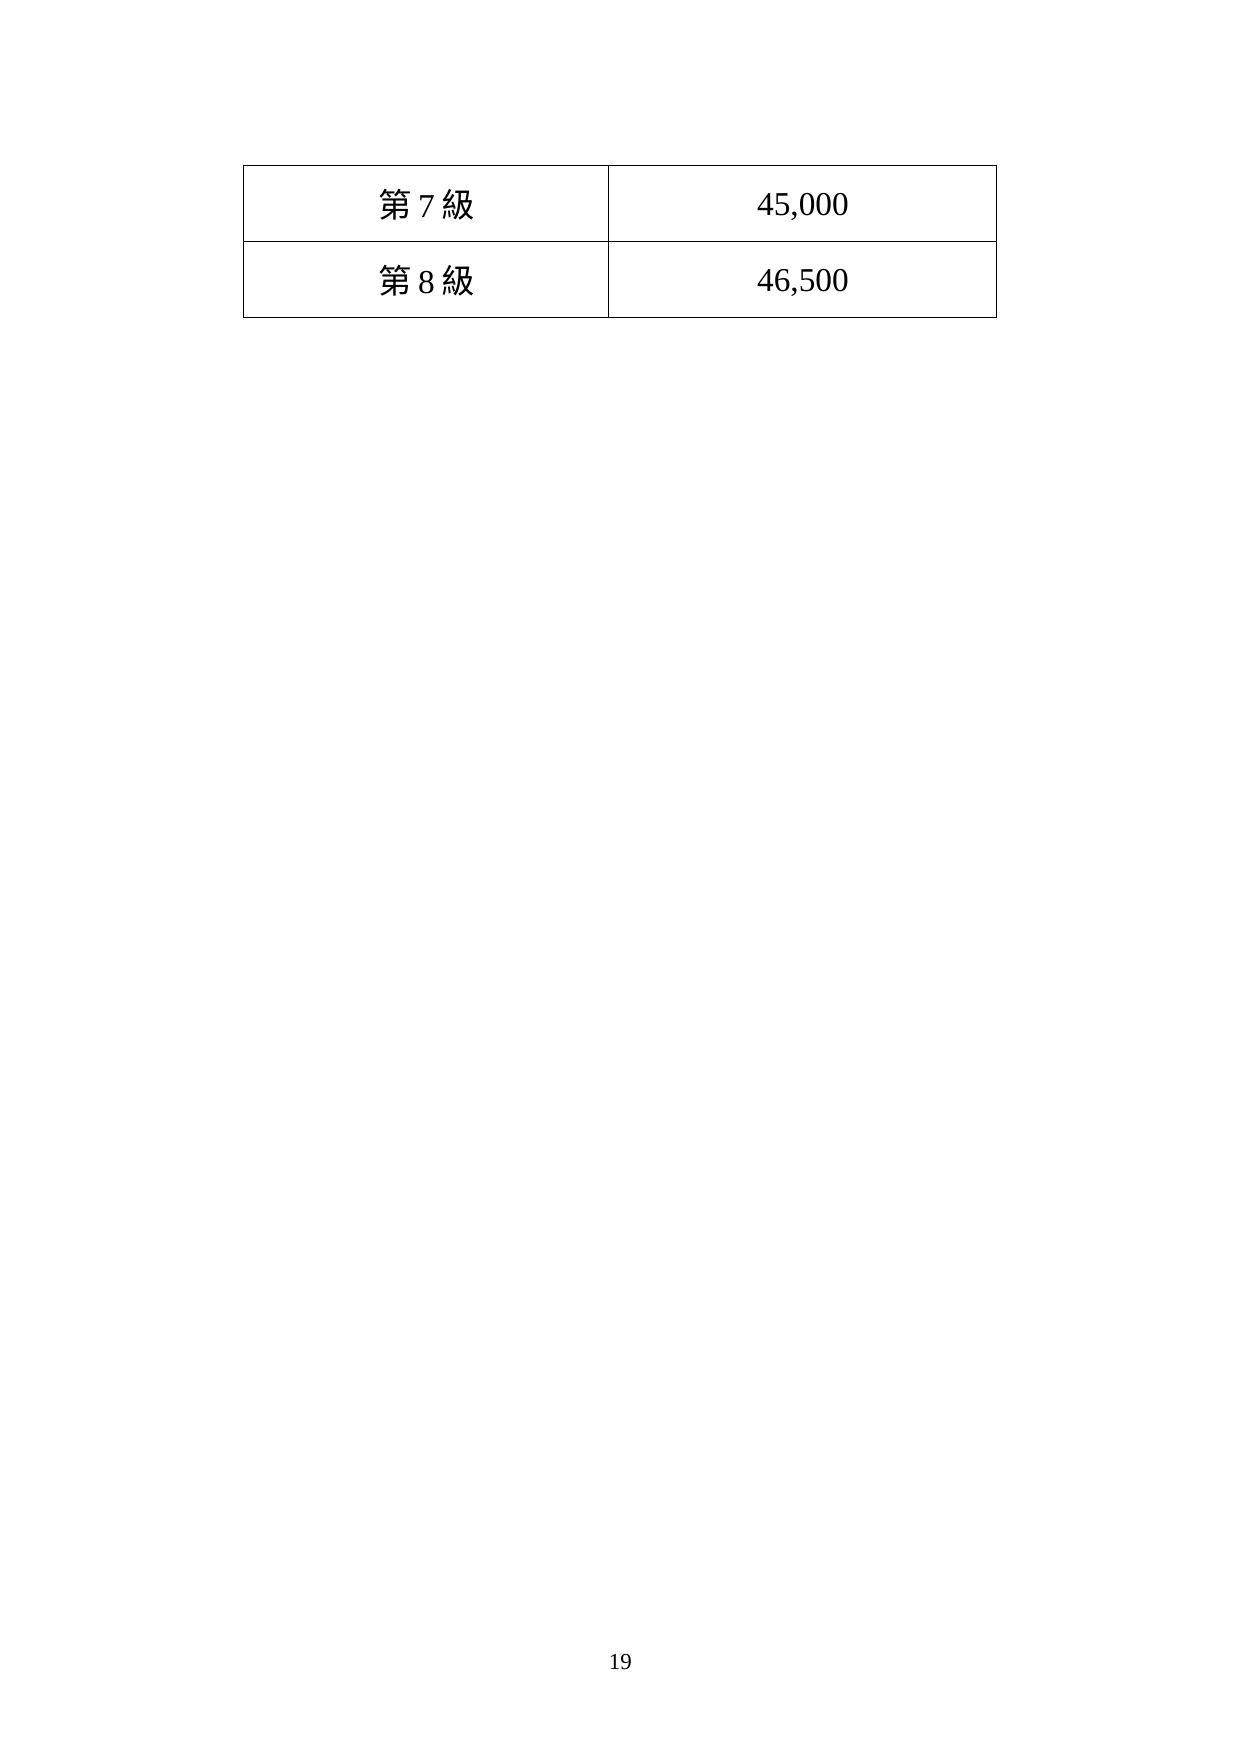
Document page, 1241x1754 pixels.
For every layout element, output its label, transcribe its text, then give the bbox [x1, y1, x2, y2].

table_cell 第8級 [244, 242, 608, 317]
table_cell 46,500 [609, 242, 996, 317]
table_cell 第7級 [244, 166, 608, 241]
table_cell 45,000 [609, 166, 996, 241]
